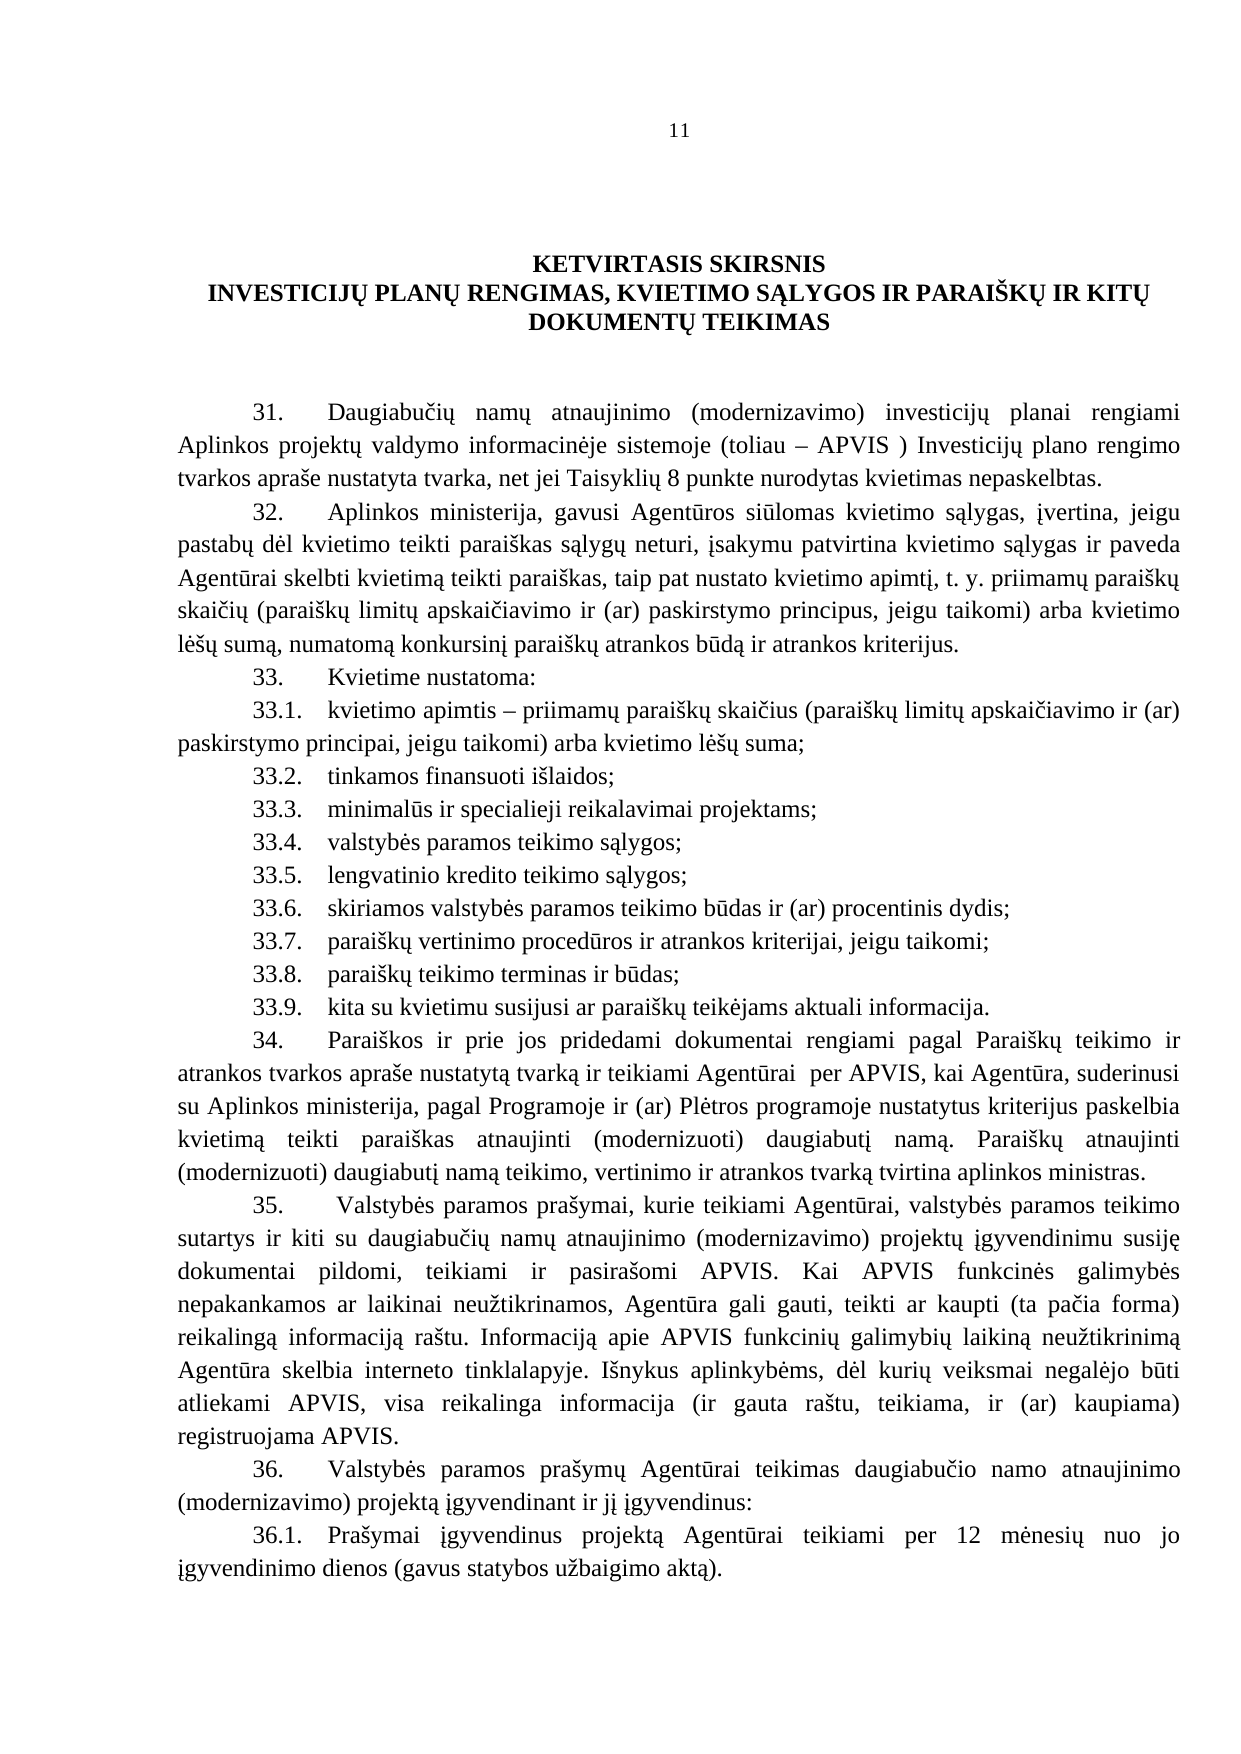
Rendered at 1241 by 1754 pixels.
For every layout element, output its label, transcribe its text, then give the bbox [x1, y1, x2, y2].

text 33.9. kita su kvietimu susijusi ar paraiškų teikėjams aktuali informacija. [177, 992, 1181, 1021]
text 32. Aplinkos ministerija, gavusi Agentūros siūlomas kvietimo sąlygas, įvertina, jeigu pastabų dėl kvietimo teikti paraiškas sąlygų neturi, įsakymu patvirtina kvietimo sąlygas ir paveda Agentūrai skelbti kvietimą teikti paraiškas, taip pat nustato kvietimo apimtį, t. y. priimamų paraiškų skaičių (paraiškų limitų apskaičiavimo ir (ar) paskirstymo principus, jeigu taikomi) arba kvietimo lėšų sumą, numatomą konkursinį paraiškų atrankos būdą ir atrankos kriterijus. [177, 497, 1181, 657]
text 33.1. kvietimo apimtis – priimamų paraiškų skaičius (paraiškų limitų apskaičiavimo ir (ar) paskirstymo principai, jeigu taikomi) arba kvietimo lėšų suma; [177, 695, 1181, 756]
text 33.6. skiriamos valstybės paramos teikimo būdas ir (ar) procentinis dydis; [177, 893, 1181, 922]
text 33.8. paraiškų teikimo terminas ir būdas; [177, 959, 1181, 988]
text 36.1. Prašymai įgyvendinus projektą Agentūrai teikiami per 12 mėnesių nuo jo įgyvendinimo dienos (gavus statybos užbaigimo aktą). [177, 1520, 1181, 1582]
text 33.2. tinkamos finansuoti išlaidos; [177, 761, 1181, 789]
text 33. Kvietime nustatoma: [177, 662, 1181, 690]
text KETVIRTASIS SKIRSNIS [177, 249, 1181, 278]
text 35. Valstybės paramos prašymai, kurie teikiami Agentūrai, valstybės paramos teikimo sutartys ir kiti su daugiabučių namų atnaujinimo (modernizavimo) projektų įgyvendinimu susiję dokumentai pildomi, teikiami ir pasirašomi APVIS. Kai APVIS funkcinės galimybės nepakankamos ar laikinai neužtikrinamos, Agentūra gali gauti, teikti ar kaupti (ta pačia forma) reikalingą informaciją raštu. Informaciją apie APVIS funkcinių galimybių laikiną neužtikrinimą Agentūra skelbia interneto tinklalapyje. Išnykus aplinkybėms, dėl kurių veiksmai negalėjo būti atliekami APVIS, visa reikalinga informacija (ir gauta raštu, teikiama, ir (ar) kaupiama) registruojama APVIS. [177, 1190, 1181, 1450]
text 34. Paraiškos ir prie jos pridedami dokumentai rengiami pagal Paraiškų teikimo ir atrankos tvarkos apraše nustatytą tvarką ir teikiami Agentūrai per APVIS, kai Agentūra, suderinusi su Aplinkos ministerija, pagal Programoje ir (ar) Plėtros programoje nustatytus kriterijus paskelbia kvietimą teikti paraiškas atnaujinti (modernizuoti) daugiabutį namą. Paraiškų atnaujinti (modernizuoti) daugiabutį namą teikimo, vertinimo ir atrankos tvarką tvirtina aplinkos ministras. [177, 1025, 1181, 1186]
text INVESTICIJŲ PLANŲ RENGIMAS, KVIETIMO SĄLYGOS IR PARAIŠKŲ IR KITŲ DOKUMENTŲ TEIKIMAS [177, 278, 1181, 336]
text 33.7. paraiškų vertinimo procedūros ir atrankos kriterijai, jeigu taikomi; [177, 926, 1181, 954]
text 33.3. minimalūs ir specialieji reikalavimai projektams; [177, 794, 1181, 822]
text 33.4. valstybės paramos teikimo sąlygos; [177, 827, 1181, 856]
text 36. Valstybės paramos prašymų Agentūrai teikimas daugiabučio namo atnaujinimo (modernizavimo) projektą įgyvendinant ir jį įgyvendinus: [177, 1454, 1181, 1516]
text 33.5. lengvatinio kredito teikimo sąlygos; [177, 860, 1181, 888]
text 31. Daugiabučių namų atnaujinimo (modernizavimo) investicijų planai rengiami Aplinkos projektų valdymo informacinėje sistemoje (toliau – APVIS ) Investicijų plano rengimo tvarkos apraše nustatyta tvarka, net jei Taisyklių 8 punkte nurodytas kvietimas nepaskelbtas. [177, 397, 1181, 492]
